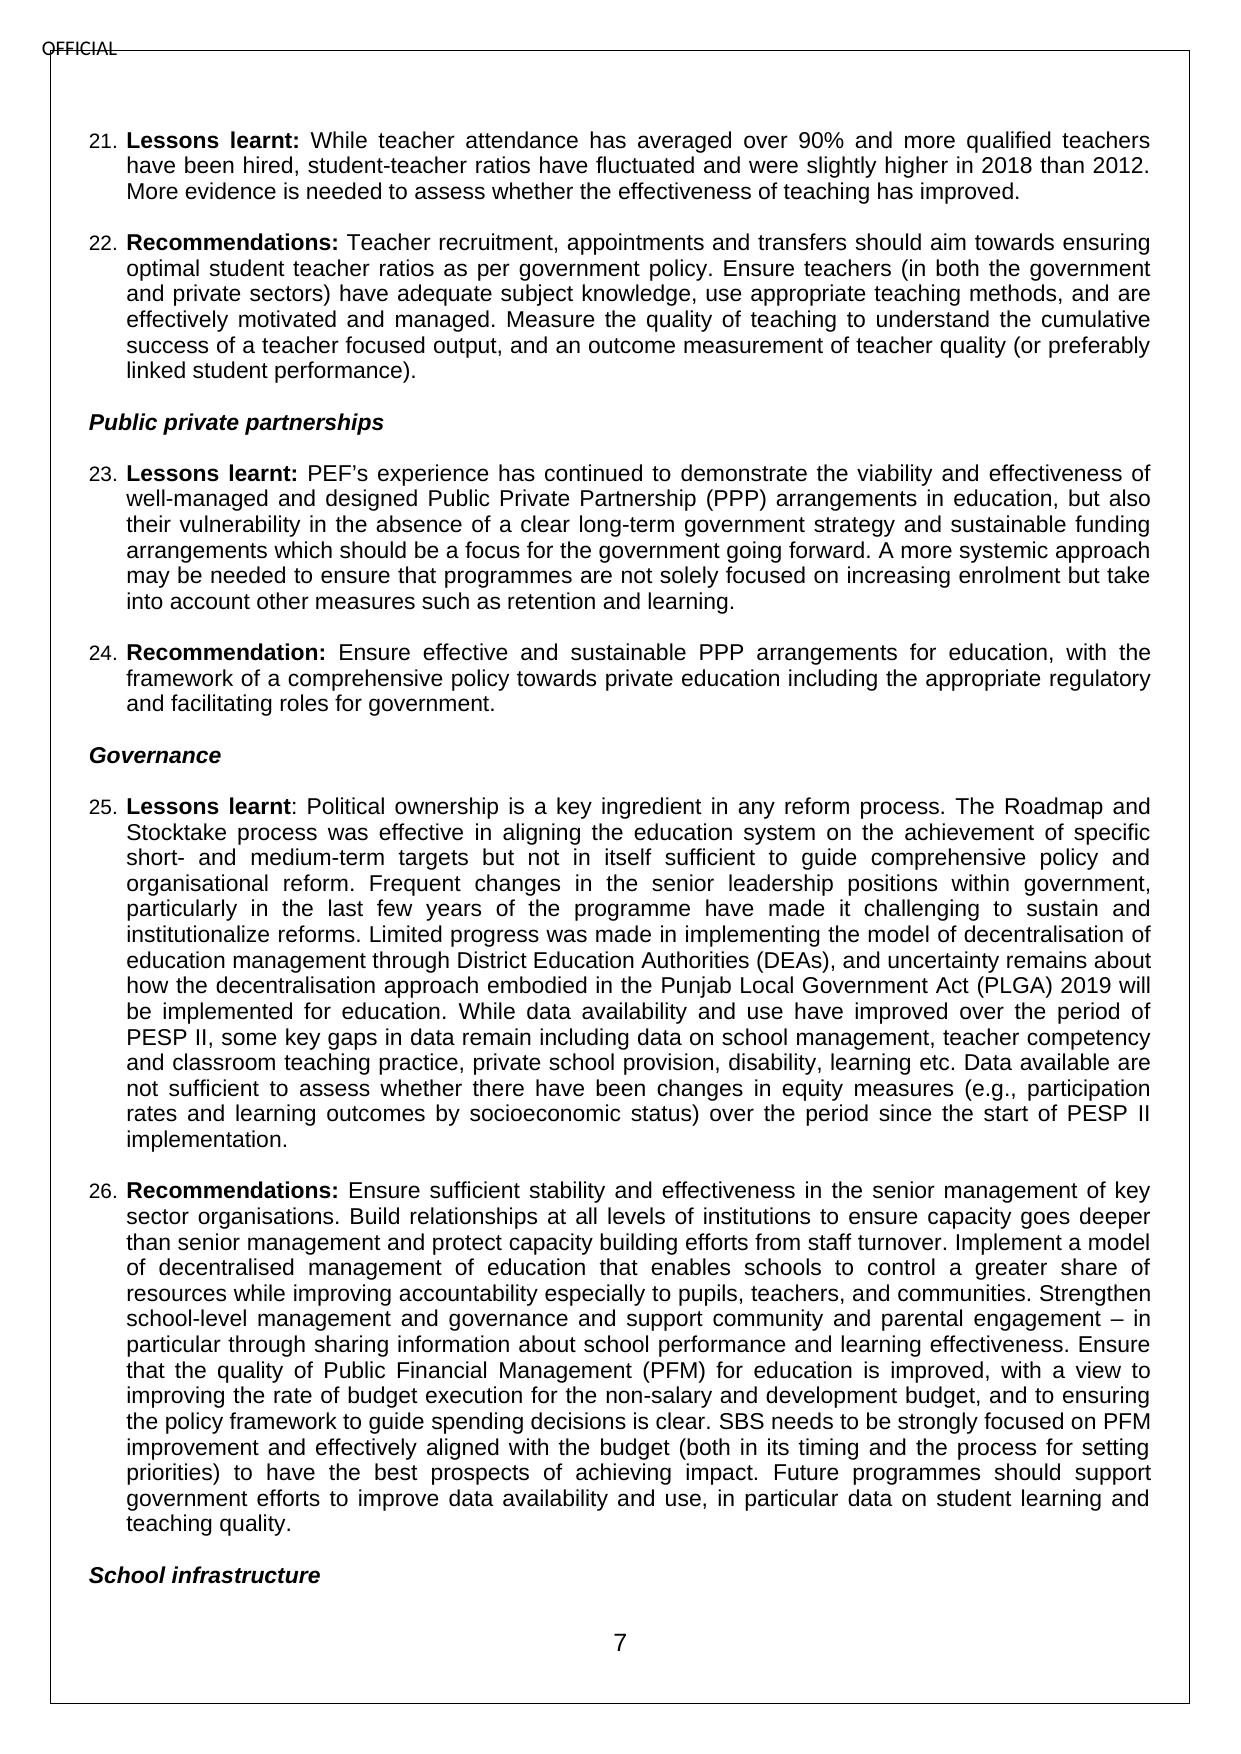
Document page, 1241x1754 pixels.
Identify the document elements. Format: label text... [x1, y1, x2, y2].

list Lessons learnt: Political ownership is a key ingredient in any reform process. The Roadmap and Stocktake process was effective in aligning the education system on the achievement of specific short- and medium-term targets but not in itself sufficient to guide comprehensive policy and organisational reform. Frequent changes in the senior leadership positions within government, particularly in the last few years of the programme have made it challenging to sustain and institutionalize reforms. Limited progress was made in implementing the model of decentralisation of education management through District Education Authorities (DEAs), and uncertainty remains about how the decentralisation approach embodied in the Punjab Local Government Act (PLGA) 2019 will be implemented for education. While data availability and use have improved over the period of PESP II, some key gaps in data remain including data on school management, teacher competency and classroom teaching practice, private school provision, disability, learning etc. Data available are not sufficient to assess whether there have been changes in equity measures (e.g., participation rates and learning outcomes by socioeconomic status) over the period since the start of PESP II implementation. [89, 794, 1152, 1152]
text School infrastructure [89, 1562, 1152, 1588]
list Lessons learnt: PEF’s experience has continued to demonstrate the viability and effectiveness of well-managed and designed Public Private Partnership (PPP) arrangements in education, but also their vulnerability in the absence of a clear long-term government strategy and sustainable funding arrangements which should be a focus for the government going forward. A more systemic approach may be needed to ensure that programmes are not solely focused on increasing enrolment but take into account other measures such as retention and learning. [89, 461, 1152, 614]
list Recommendations: Ensure sufficient stability and effectiveness in the senior management of key sector organisations. Build relationships at all levels of institutions to ensure capacity goes deeper than senior management and protect capacity building efforts from staff turnover. Implement a model of decentralised management of education that enables schools to control a greater share of resources while improving accountability especially to pupils, teachers, and communities. Strengthen school-level management and governance and support community and parental engagement – in particular through sharing information about school performance and learning effectiveness. Ensure that the quality of Public Financial Management (PFM) for education is improved, with a view to improving the rate of budget execution for the non-salary and development budget, and to ensuring the policy framework to guide spending decisions is clear. SBS needs to be strongly focused on PFM improvement and effectively aligned with the budget (both in its timing and the process for setting priorities) to have the best prospects of achieving impact. Future programmes should support government efforts to improve data availability and use, in particular data on student learning and teaching quality. [89, 1178, 1152, 1537]
text Governance [89, 742, 1152, 768]
list Lessons learnt: While teacher attendance has averaged over 90% and more qualified teachers have been hired, student-teacher ratios have fluctuated and were slightly higher in 2018 than 2012. More evidence is needed to assess whether the effectiveness of teaching has improved. [89, 127, 1152, 204]
text Public private partnerships [89, 409, 1152, 435]
list Recommendation: Ensure effective and sustainable PPP arrangements for education, with the framework of a comprehensive policy towards private education including the appropriate regulatory and facilitating roles for government. [89, 640, 1152, 717]
list Recommendations: Teacher recruitment, appointments and transfers should aim towards ensuring optimal student teacher ratios as per government policy. Ensure teachers (in both the government and private sectors) have adequate subject knowledge, use appropriate teaching methods, and are effectively motivated and managed. Measure the quality of teaching to understand the cumulative success of a teacher focused output, and an outcome measurement of teacher quality (or preferably linked student performance). [89, 230, 1152, 384]
